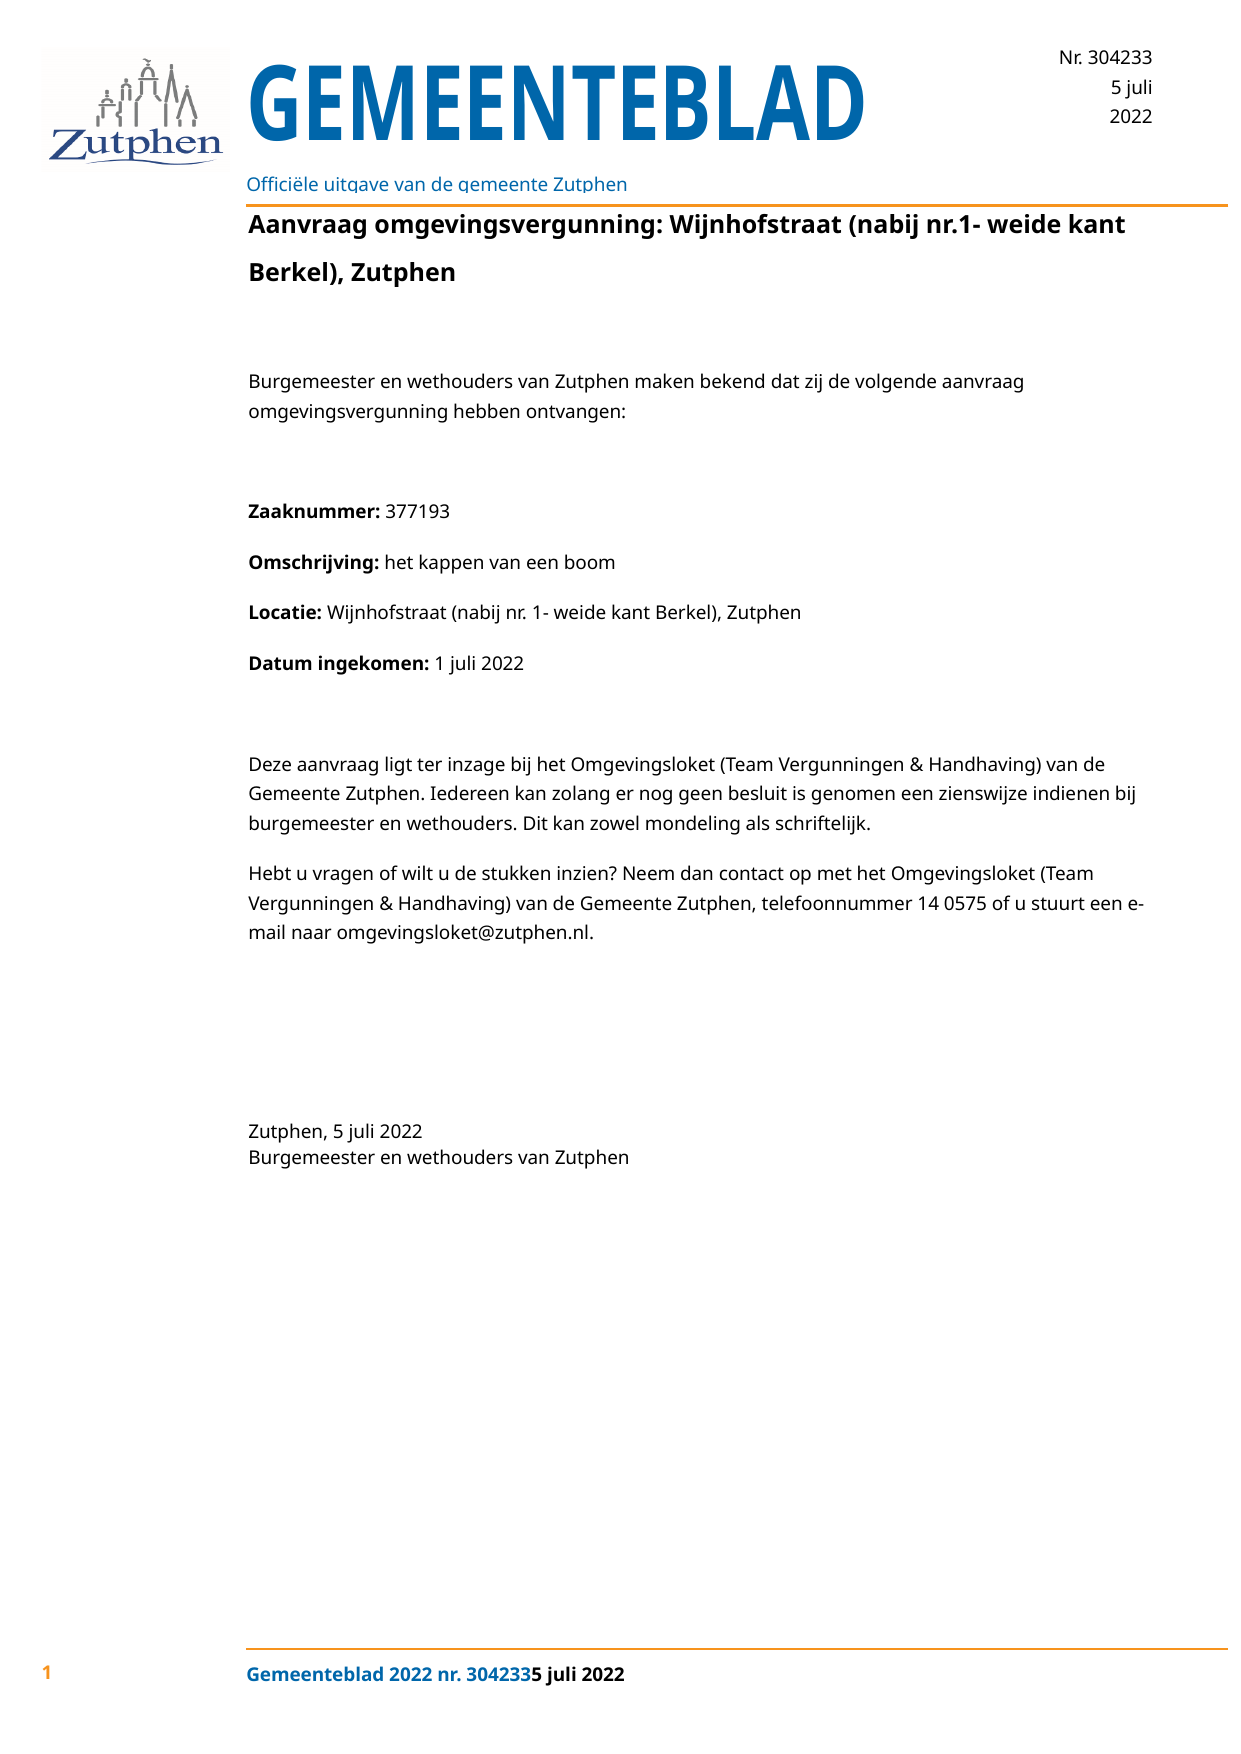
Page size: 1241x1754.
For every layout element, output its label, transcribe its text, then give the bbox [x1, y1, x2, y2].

text Deze aanvraag ligt ter inzage bij het Omgevingsloket (Team Vergunningen & Handhaving) van de Gemeente Zutphen. Iedereen kan zolang er nog geen besluit is genomen een zienswijze indienen bij burgemeester en wethouders. Dit kan zowel mondeling als schriftelijk. [248, 751, 1152, 836]
text Locatie: Wijnhofstraat (nabij nr. 1- weide kant Berkel), Zutphen [248, 599, 1152, 625]
text Omschrijving: het kappen van een boom [248, 549, 1152, 575]
text Aanvraag omgevingsvergunning: Wijnhofstraat (nabij nr.1- weide kant Berkel), Zutphen [248, 207, 1152, 288]
text Zutphen, 5 juli 2022 [248, 1119, 1152, 1144]
text Burgemeester en wethouders van Zutphen [248, 1144, 1152, 1170]
text Zaaknummer: 377193 [248, 499, 1152, 524]
picture [41, 47, 231, 172]
text Burgemeester en wethouders van Zutphen maken bekend dat zij de volgende aanvraag omgevingsvergunning hebben ontvangen: [248, 368, 1152, 424]
text Hebt u vragen of wilt u de stukken inzien? Neem dan contact op met het Omgevingsloket (Team Vergunningen & Handhaving) van de Gemeente Zutphen, telefoonnummer 14 0575 of u stuurt een e-mail naar omgevingsloket@zutphen.nl. [248, 860, 1152, 945]
text Datum ingekomen: 1 juli 2022 [248, 650, 1152, 676]
